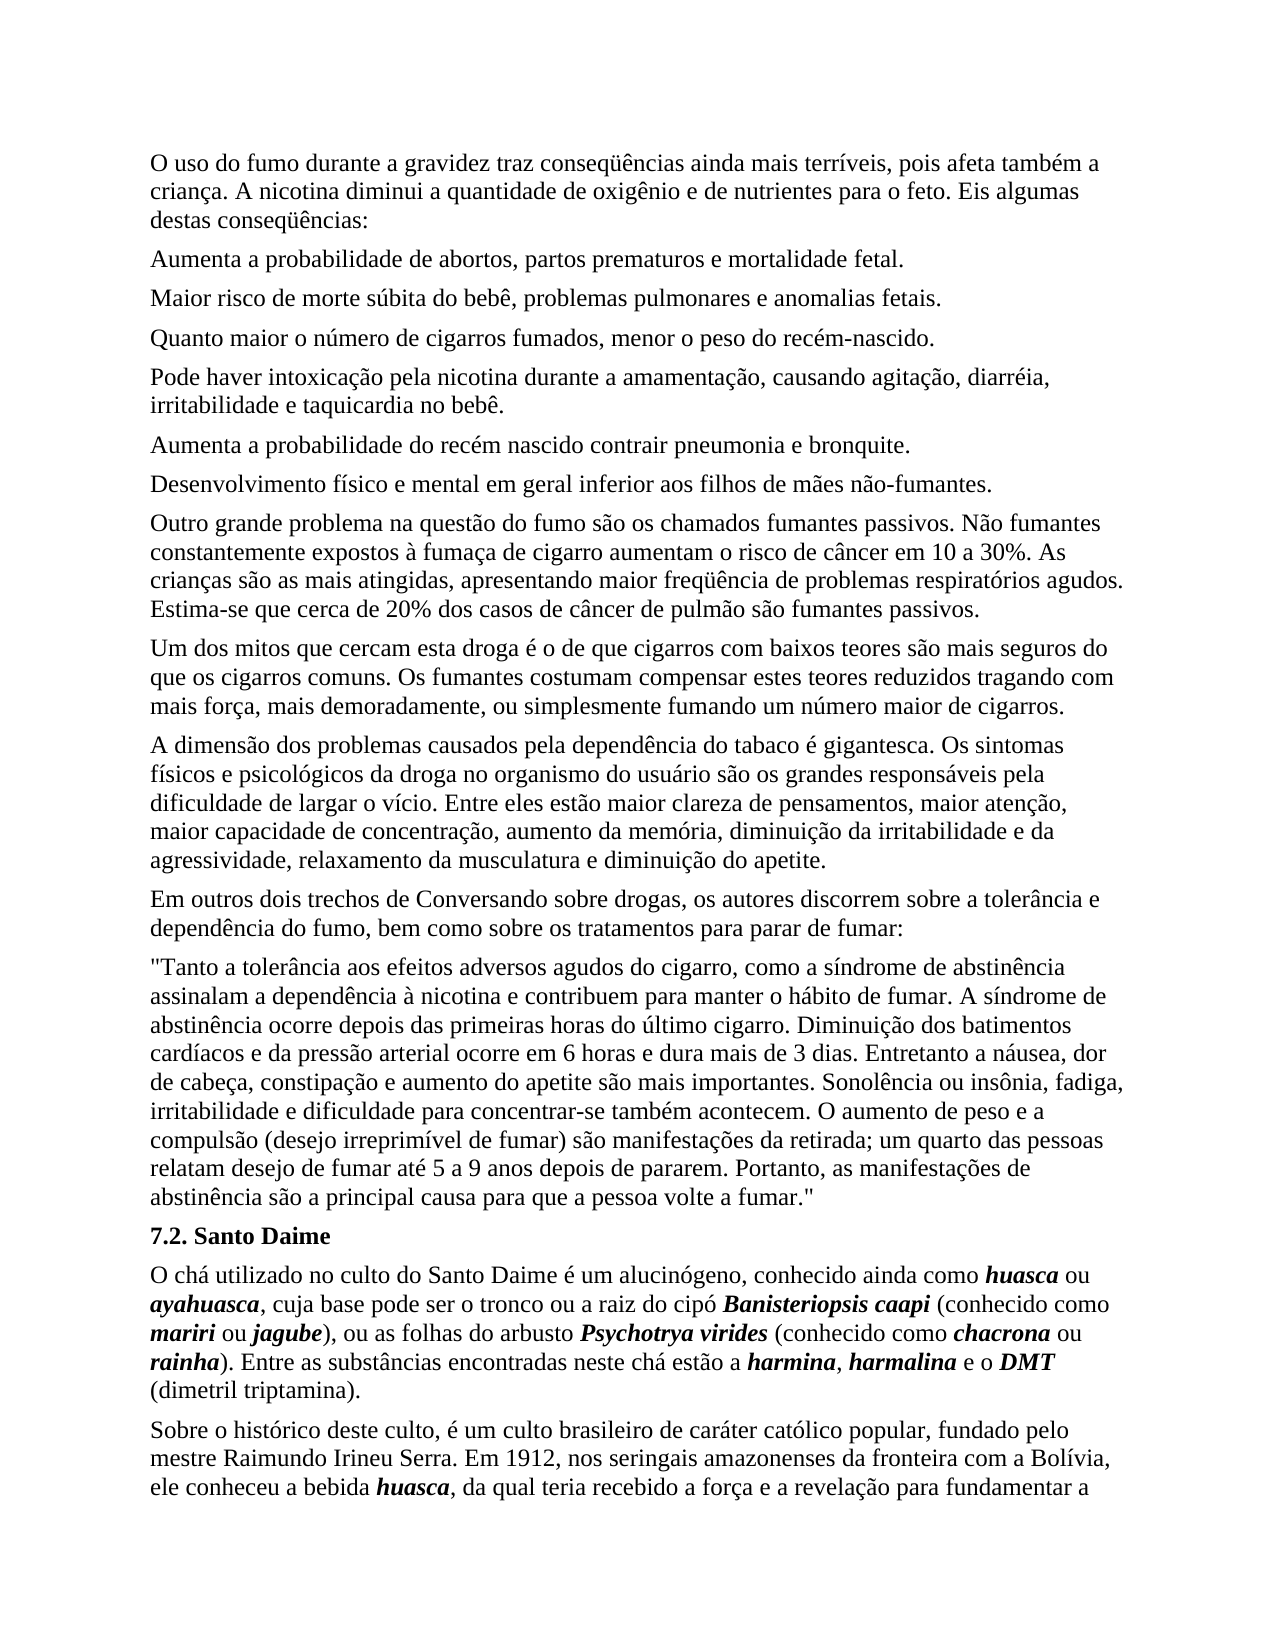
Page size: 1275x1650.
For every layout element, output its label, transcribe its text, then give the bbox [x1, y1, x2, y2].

text O uso do fumo durante a gravidez traz conseqüências ainda mais terríveis, pois afeta também a criança. A nicotina diminui a quantidade de oxigênio e de nutrientes para o feto. Eis algumas destas conseqüências: [150, 148, 1125, 234]
text 7.2. Santo Daime [150, 1221, 1125, 1250]
text Aumenta a probabilidade do recém nascido contrair pneumonia e bronquite. [150, 430, 1125, 458]
text Maior risco de morte súbita do bebê, problemas pulmonares e anomalias fetais. [150, 283, 1125, 312]
text Aumenta a probabilidade de abortos, partos prematuros e mortalidade fetal. [150, 244, 1125, 273]
text Sobre o histórico deste culto, é um culto brasileiro de caráter católico popular, fundado pelo mestre Raimundo Irineu Serra. Em 1912, nos seringais amazonenses da fronteira com a Bolívia, ele conheceu a bebida huasca, da qual teria recebido a força e a revelação para fundamentar a [150, 1415, 1125, 1501]
text Em outros dois trechos de Conversando sobre drogas, os autores discorrem sobre a tolerância e dependência do fumo, bem como sobre os tratamentos para parar de fumar: [150, 884, 1125, 942]
text O chá utilizado no culto do Santo Daime é um alucinógeno, conhecido ainda como huasca ou ayahuasca, cuja base pode ser o tronco ou a raiz do cipó Banisteriopsis caapi (conhecido como mariri ou jagube), ou as folhas do arbusto Psychotrya virides (conhecido como chacrona ou rainha). Entre as substâncias encontradas neste chá estão a harmina, harmalina e o DMT (dimetril triptamina). [150, 1261, 1125, 1404]
text Um dos mitos que cercam esta droga é o de que cigarros com baixos teores são mais seguros do que os cigarros comuns. Os fumantes costumam compensar estes teores reduzidos tragando com mais força, mais demoradamente, ou simplesmente fumando um número maior de cigarros. [150, 633, 1125, 720]
text A dimensão dos problemas causados pela dependência do tabaco é gigantesca. Os sintomas físicos e psicológicos da droga no organismo do usuário são os grandes responsáveis pela dificuldade de largar o vício. Entre eles estão maior clareza de pensamentos, maior atenção, maior capacidade de concentração, aumento da memória, diminuição da irritabilidade e da agressividade, relaxamento da musculatura e diminuição do apetite. [150, 730, 1125, 874]
text Quanto maior o número de cigarros fumados, menor o peso do recém-nascido. [150, 323, 1125, 351]
text "Tanto a tolerância aos efeitos adversos agudos do cigarro, como a síndrome de abstinência assinalam a dependência à nicotina e contribuem para manter o hábito de fumar. A síndrome de abstinência ocorre depois das primeiras horas do último cigarro. Diminuição dos batimentos cardíacos e da pressão arterial ocorre em 6 horas e dura mais de 3 dias. Entretanto a náusea, dor de cabeça, constipação e aumento do apetite são mais importantes. Sonolência ou insônia, fadiga, irritabilidade e dificuldade para concentrar-se também acontecem. O aumento de peso e a compulsão (desejo irreprimível de fumar) são manifestações da retirada; um quarto das pessoas relatam desejo de fumar até 5 a 9 anos depois de pararem. Portanto, as manifestações de abstinência são a principal causa para que a pessoa volte a fumar." [150, 952, 1125, 1211]
text Pode haver intoxicação pela nicotina durante a amamentação, causando agitação, diarréia, irritabilidade e taquicardia no bebê. [150, 362, 1125, 419]
text Desenvolvimento físico e mental em geral inferior aos filhos de mães não-fumantes. [150, 469, 1125, 498]
text Outro grande problema na questão do fumo são os chamados fumantes passivos. Não fumantes constantemente expostos à fumaça de cigarro aumentam o risco de câncer em 10 a 30%. As crianças são as mais atingidas, apresentando maior freqüência de problemas respiratórios agudos. Estima-se que cerca de 20% dos casos de câncer de pulmão são fumantes passivos. [150, 508, 1125, 623]
